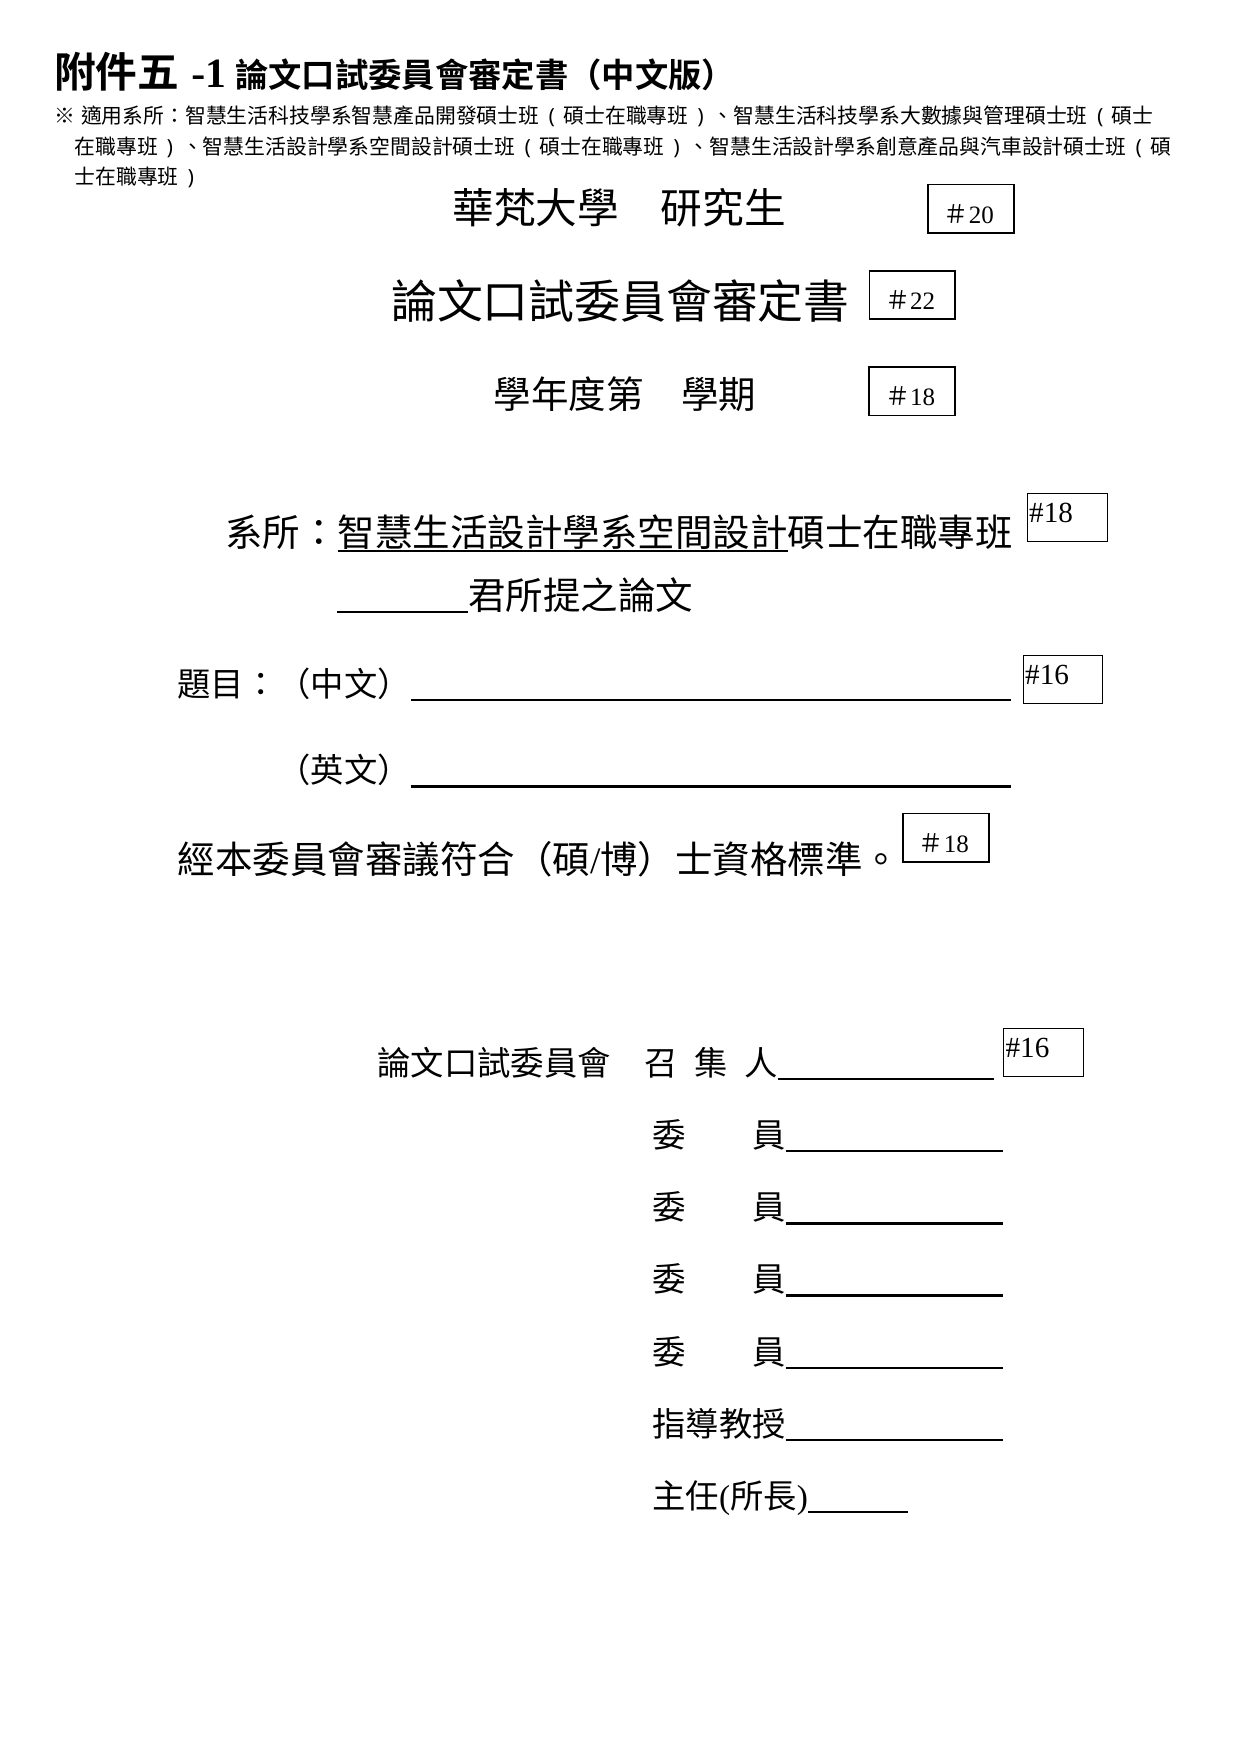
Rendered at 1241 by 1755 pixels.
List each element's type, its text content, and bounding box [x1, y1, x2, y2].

text 論文口試委員會 召 集 人 [377, 1036, 1063, 1084]
text 指導教授 [652, 1398, 1063, 1446]
text 題目：（中文） [177, 657, 1063, 706]
text 委 員 [652, 1253, 1063, 1301]
text 學年度第 學期 [177, 365, 1063, 419]
text 委 員 [652, 1109, 1063, 1157]
text （英文） [277, 744, 1063, 792]
text 委 員 [652, 1181, 1063, 1229]
text 主任(所長) [652, 1470, 1063, 1518]
text [929, 185, 1013, 232]
text 君所提之論文 [177, 557, 1061, 620]
text 論文口試委員會審定書 [177, 265, 1063, 332]
text 經本委員會審議符合（碩/博）士資格標準。 [177, 829, 1063, 884]
text ＃18 [885, 375, 939, 407]
text ＃20 [944, 193, 998, 224]
text 委 員 [652, 1326, 1063, 1374]
text ＃22 [885, 279, 939, 311]
text 華梵大學 研究生 [177, 175, 1061, 235]
text ＃18 [919, 822, 973, 853]
text 系所：智慧生活設計學系空間設計碩士在職專班 [177, 495, 1061, 557]
